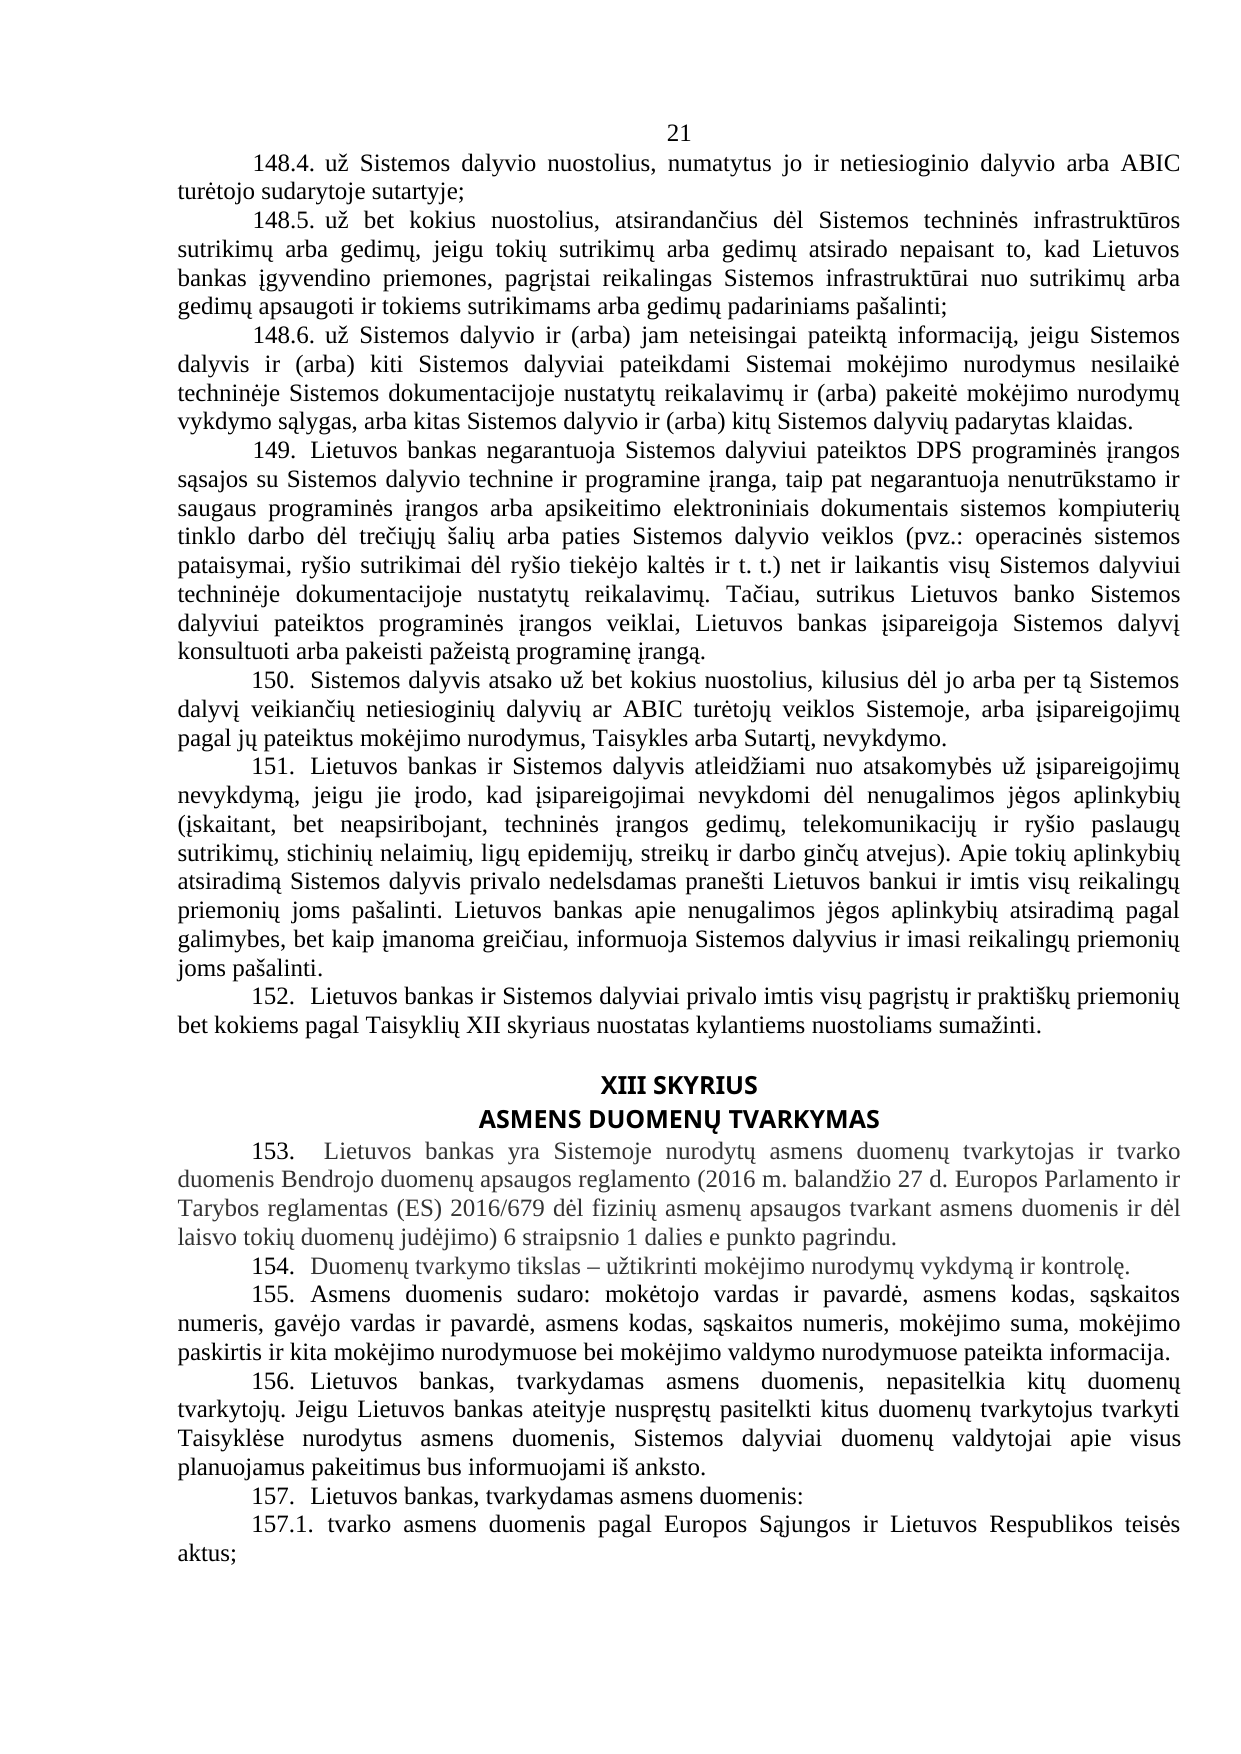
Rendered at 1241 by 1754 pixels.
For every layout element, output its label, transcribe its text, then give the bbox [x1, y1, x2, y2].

text 155. Asmens duomenis sudaro: mokėtojo vardas ir pavardė, asmens kodas, sąskaitos numeris, gavėjo vardas ir pavardė, asmens kodas, sąskaitos numeris, mokėjimo suma, mokėjimo paskirtis ir kita mokėjimo nurodymuose bei mokėjimo valdymo nurodymuose pateikta informacija. [177, 1279, 1181, 1366]
text 150. Sistemos dalyvis atsako už bet kokius nuostolius, kilusius dėl jo arba per tą Sistemos dalyvį veikiančių netiesioginių dalyvių ar ABIC turėtojų veiklos Sistemoje, arba įsipareigojimų pagal jų pateiktus mokėjimo nurodymus, Taisykles arba Sutartį, nevykdymo. [177, 665, 1181, 751]
text 149. Lietuvos bankas negarantuoja Sistemos dalyviui pateiktos DPS programinės įrangos sąsajos su Sistemos dalyvio technine ir programine įranga, taip pat negarantuoja nenutrūkstamo ir saugaus programinės įrangos arba apsikeitimo elektroniniais dokumentais sistemos kompiuterių tinklo darbo dėl trečiųjų šalių arba paties Sistemos dalyvio veiklos (pvz.: operacinės sistemos pataisymai, ryšio sutrikimai dėl ryšio tiekėjo kaltės ir t. t.) net ir laikantis visų Sistemos dalyviui techninėje dokumentacijoje nustatytų reikalavimų. Tačiau, sutrikus Lietuvos banko Sistemos dalyviui pateiktos programinės įrangos veiklai, Lietuvos bankas įsipareigoja Sistemos dalyvį konsultuoti arba pakeisti pažeistą programinę įrangą. [177, 435, 1181, 665]
text 154. Duomenų tvarkymo tikslas – užtikrinti mokėjimo nurodymų vykdymą ir kontrolę. [177, 1251, 1181, 1279]
text 156. Lietuvos bankas, tvarkydamas asmens duomenis, nepasitelkia kitų duomenų tvarkytojų. Jeigu Lietuvos bankas ateityje nuspręstų pasitelkti kitus duomenų tvarkytojus tvarkyti Taisyklėse nurodytus asmens duomenis, Sistemos dalyviai duomenų valdytojai apie visus planuojamus pakeitimus bus informuojami iš anksto. [177, 1366, 1181, 1481]
text 157.1. tvarko asmens duomenis pagal Europos Sąjungos ir Lietuvos Respublikos teisės aktus; [177, 1509, 1181, 1567]
text 152. Lietuvos bankas ir Sistemos dalyviai privalo imtis visų pagrįstų ir praktiškų priemonių bet kokiems pagal Taisyklių XII skyriaus nuostatas kylantiems nuostoliams sumažinti. [177, 981, 1181, 1039]
text 151. Lietuvos bankas ir Sistemos dalyvis atleidžiami nuo atsakomybės už įsipareigojimų nevykdymą, jeigu jie įrodo, kad įsipareigojimai nevykdomi dėl nenugalimos jėgos aplinkybių (įskaitant, bet neapsiribojant, techninės įrangos gedimų, telekomunikacijų ir ryšio paslaugų sutrikimų, stichinių nelaimių, ligų epidemijų, streikų ir darbo ginčų atvejus). Apie tokių aplinkybių atsiradimą Sistemos dalyvis privalo nedelsdamas pranešti Lietuvos bankui ir imtis visų reikalingų priemonių joms pašalinti. Lietuvos bankas apie nenugalimos jėgos aplinkybių atsiradimą pagal galimybes, bet kaip įmanoma greičiau, informuoja Sistemos dalyvius ir imasi reikalingų priemonių joms pašalinti. [177, 751, 1181, 981]
text 148.5. už bet kokius nuostolius, atsirandančius dėl Sistemos techninės infrastruktūros sutrikimų arba gedimų, jeigu tokių sutrikimų arba gedimų atsirado nepaisant to, kad Lietuvos bankas įgyvendino priemones, pagrįstai reikalingas Sistemos infrastruktūrai nuo sutrikimų arba gedimų apsaugoti ir tokiems sutrikimams arba gedimų padariniams pašalinti; [177, 205, 1181, 320]
text 148.4. už Sistemos dalyvio nuostolius, numatytus jo ir netiesioginio dalyvio arba ABIC turėtojo sudarytoje sutartyje; [177, 148, 1181, 205]
text XIII SKYRIUS [177, 1068, 1181, 1102]
text 157. Lietuvos bankas, tvarkydamas asmens duomenis: [177, 1481, 1181, 1509]
text 148.6. už Sistemos dalyvio ir (arba) jam neteisingai pateiktą informaciją, jeigu Sistemos dalyvis ir (arba) kiti Sistemos dalyviai pateikdami Sistemai mokėjimo nurodymus nesilaikė techninėje Sistemos dokumentacijoje nustatytų reikalavimų ir (arba) pakeitė mokėjimo nurodymų vykdymo sąlygas, arba kitas Sistemos dalyvio ir (arba) kitų Sistemos dalyvių padarytas klaidas. [177, 320, 1181, 435]
text ASMENS DUOMENŲ TVARKYMAS [177, 1102, 1181, 1136]
text 153. Lietuvos bankas yra Sistemoje nurodytų asmens duomenų tvarkytojas ir tvarko duomenis Bendrojo duomenų apsaugos reglamento (2016 m. balandžio 27 d. Europos Parlamento ir Tarybos reglamentas (ES) 2016/679 dėl fizinių asmenų apsaugos tvarkant asmens duomenis ir dėl laisvo tokių duomenų judėjimo) 6 straipsnio 1 dalies e punkto pagrindu. [177, 1136, 1181, 1251]
